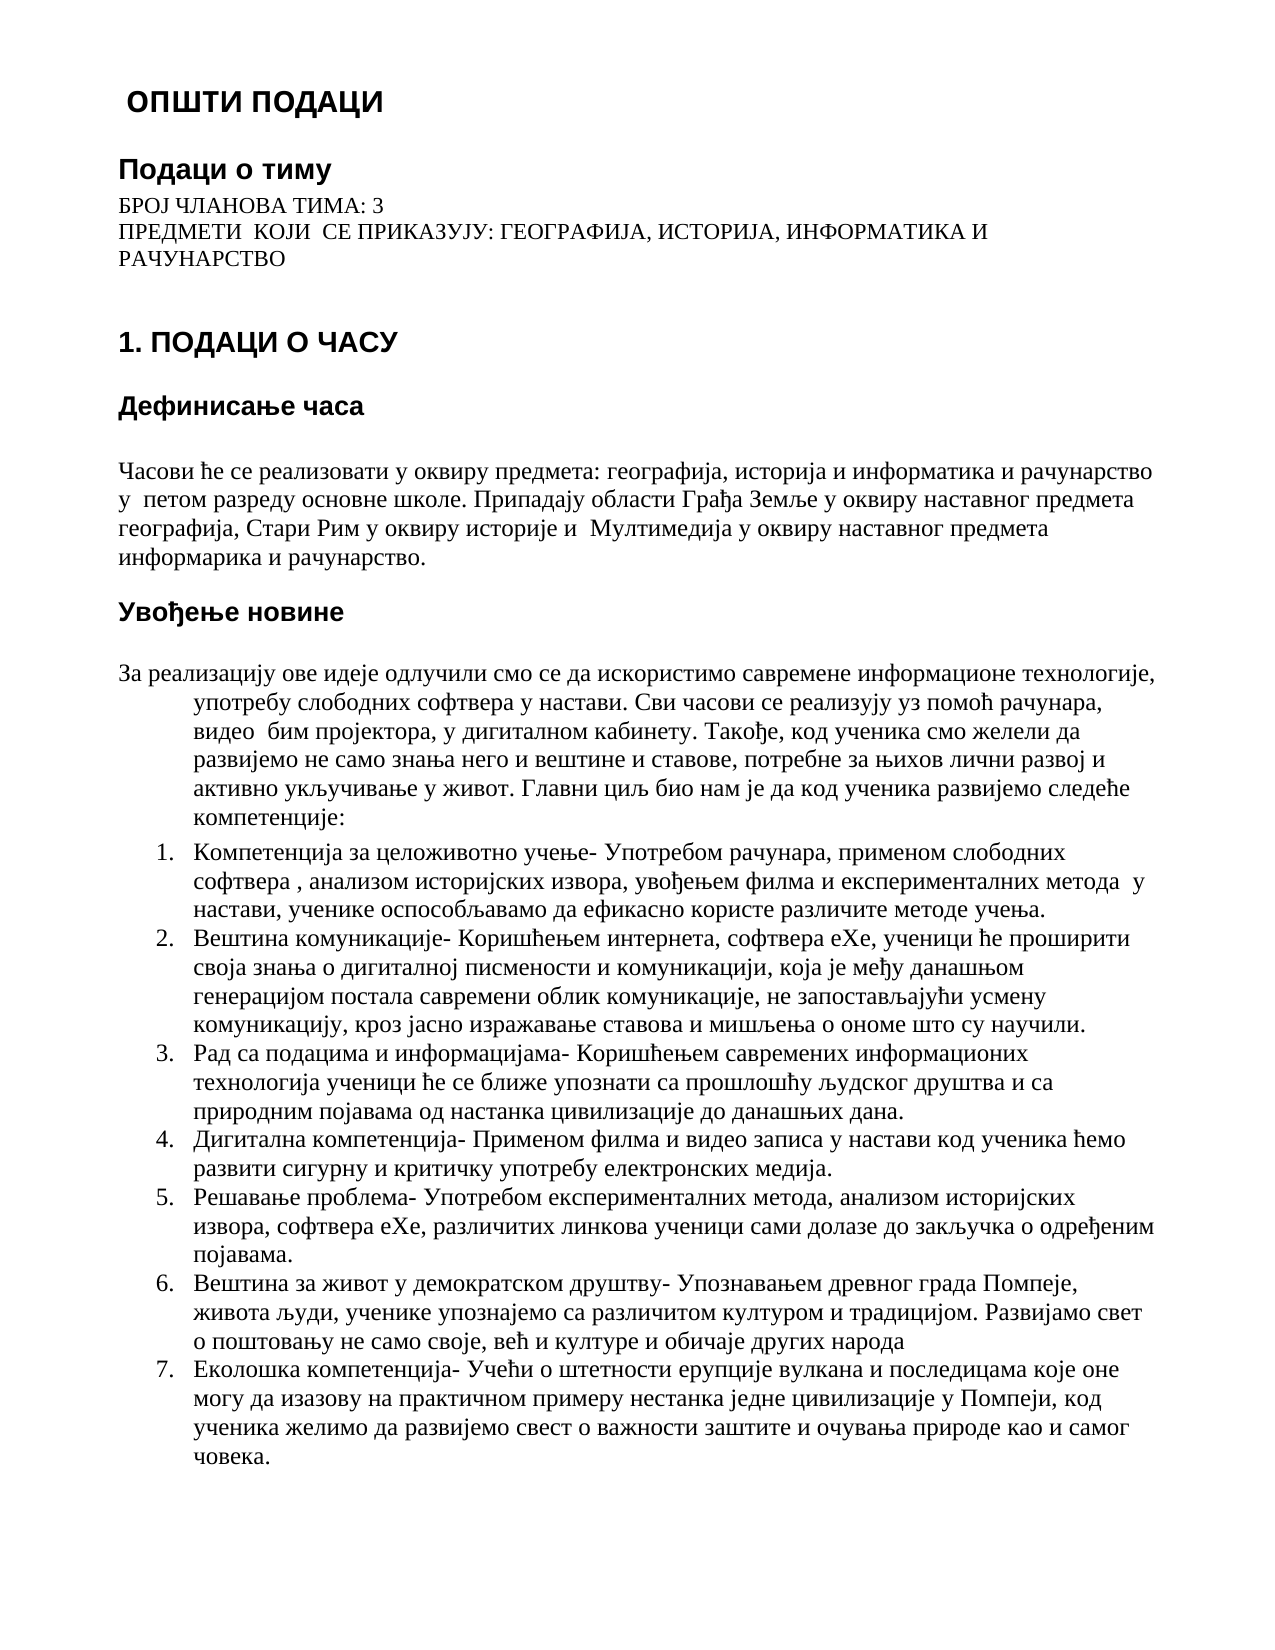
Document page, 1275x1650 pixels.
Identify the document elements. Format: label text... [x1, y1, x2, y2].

list Дигитална компетенција- Применом филма и видео записа у настави код ученика ћемо развити сигурну и критичку употребу електронских медија. [156, 1124, 1157, 1182]
list Компетенција за целоживотно учење- Употребом рачунара, применом слободних софтвера , анализом историјских извора, увођењем филма и експерименталних метода у настави, ученике оспособљавамо да ефикасно користе различите методе учења. [156, 837, 1157, 923]
text БРОЈ ЧЛАНОВА ТИМА: 3 [118, 192, 1157, 218]
subtitle 1. ПОДАЦИ О ЧАСУ [118, 325, 1157, 358]
list Вештина за живот у демократском друштву- Упознавањем древног града Помпеје, живота људи, ученике упознајемо са различитом културом и традицијом. Развијамо свет о поштовању не само своје, већ и културе и обичаје других народа [156, 1268, 1157, 1354]
list Рад са подацима и информацијама- Коришћењем савремених информационих технологија ученици ће се ближе упознати са прошлошћу људског друштва и са природним појавама од настанка цивилизације до данашњих дана. [156, 1038, 1157, 1124]
subtitle Дефинисање часа [118, 389, 1157, 421]
subtitle Подаци о тиму [118, 152, 1157, 186]
list Еколошка компетенција- Учећи о штетности ерупције вулкана и последицама које оне могу да изазову на практичном примеру нестанка једне цивилизације у Помпеји, код ученика желимо да развијемо свест о важности заштите и очувања природе као и самог човека. [156, 1354, 1157, 1469]
subtitle ОПШТИ ПОДАЦИ [118, 81, 1157, 121]
subtitle За реализацију ове идеје одлучили смо се да искористимо савремене информационе технологије, употребу слободних софтвера у настави. Сви часови се реализују уз помоћ рачунара, видео бим пројектора, у дигиталном кабинету. Такође, код ученика смо желели да развијемо не само знања него и вештине и ставове, потребне за њихов лични развој и активно укључивање у живот. Главни циљ био нам је да код ученика развијемо следеће компетенције: [118, 658, 1157, 831]
subtitle Увођење новине [118, 596, 1157, 627]
text Часови ће се реализовати у оквиру предмета: географија, историја и информатика и рачунарство у петом разреду основне школе. Припадају области Грађа Земље у оквиру наставног предмета географија, Стари Рим у оквиру историје и Мултимедија у оквиру наставног предмета информарика и рачунарство. [118, 456, 1157, 571]
text предметИ који се приказујУ: географија, историја, информатика и рачунарство [118, 218, 1157, 271]
list Вештина комуникације- Коришћењем интернета, софтвера eXe, ученици ће проширити своја знања о дигиталној писмености и комуникацији, која је међу данашњом генерацијом постала савремени облик комуникације, не запостављајући усмену комуникацију, кроз јасно изражавање ставова и мишљења о ономе што су научили. [156, 923, 1157, 1038]
list Решавање проблема- Употребом експерименталних метода, анализом историјских извора, софтвера eXe, различитих линкова ученици сами долазе до закључка о одређеним појавама. [156, 1182, 1157, 1268]
